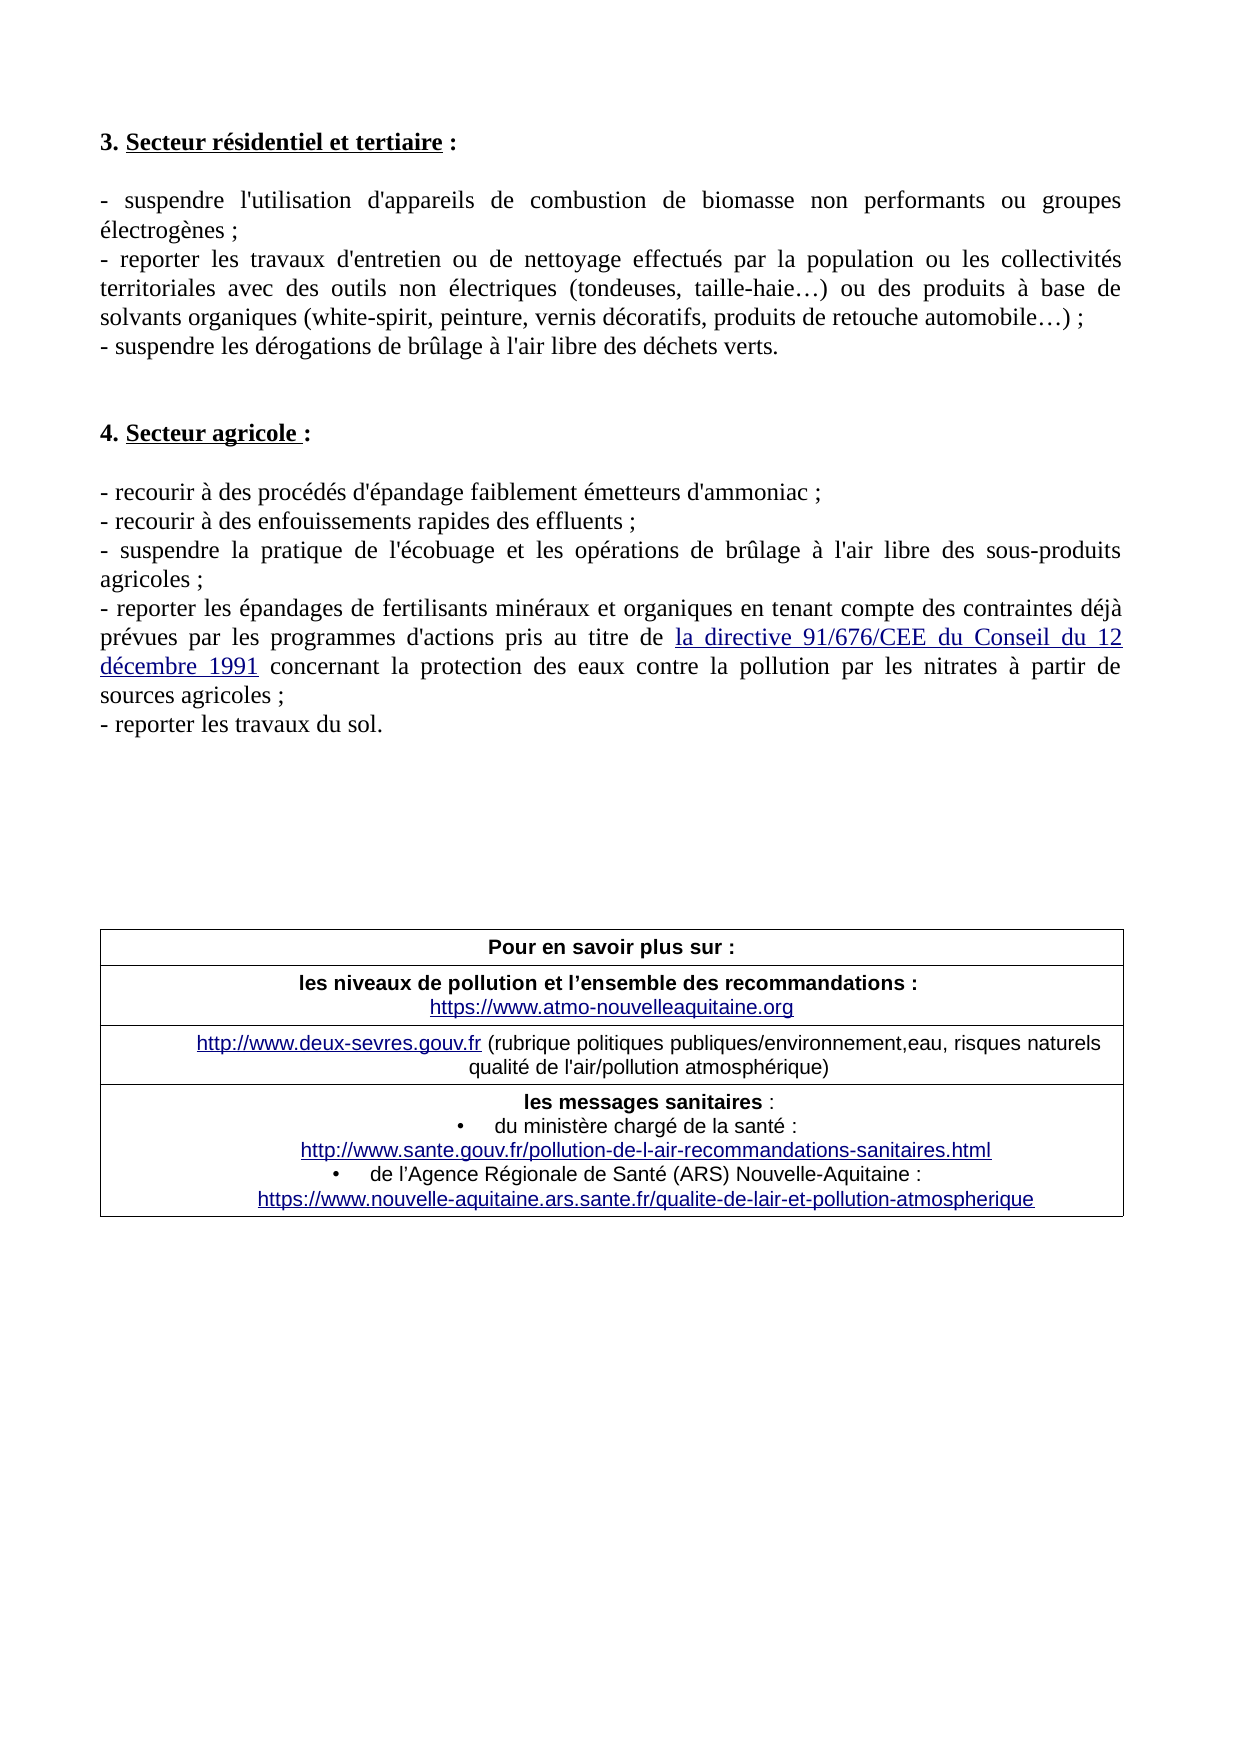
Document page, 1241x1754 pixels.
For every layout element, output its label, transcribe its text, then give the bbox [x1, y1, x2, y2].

text - reporter les travaux d'entretien ou de nettoyage effectués par la population ou les collectivités territoriales avec des outils non électriques (tondeuses, taille-haie…) ou des produits à base de solvants organiques (white-spirit, peinture, vernis décoratifs, produits de retouche automobile…) ; [100, 243, 1123, 331]
table_cell http://www.deux-sevres.gouv.fr (rubrique politiques publiques/environnement,eau, risques naturels qualité de l'air/pollution atmosphérique) [101, 1026, 1123, 1084]
text - suspendre l'utilisation d'appareils de combustion de biomasse non performants ou groupes électrogènes ; [100, 185, 1123, 243]
text - suspendre la pratique de l'écobuage et les opérations de brûlage à l'air libre des sous-produits agricoles ; [100, 534, 1123, 593]
text - reporter les épandages de fertilisants minéraux et organiques en tenant compte des contraintes déjà prévues par les programmes d'actions pris au titre de la directive 91/676/CEE du Conseil du 12 décembre 1991 concernant la protection des eaux contre la pollution par les nitrates à partir de sources agricoles ; [100, 593, 1123, 709]
table_cell les niveaux de pollution et l’ensemble des recommandations : https://www.atmo-nouvelleaquitaine.org [101, 966, 1123, 1025]
table_header Pour en savoir plus sur : [101, 930, 1123, 965]
text - reporter les travaux du sol. [100, 709, 1123, 738]
text - recourir à des enfouissements rapides des effluents ; [100, 506, 1123, 534]
text 3. Secteur résidentiel et tertiaire : [100, 127, 1123, 156]
text - recourir à des procédés d'épandage faiblement émetteurs d'ammoniac ; [100, 476, 1123, 506]
text 4. Secteur agricole : [100, 418, 1123, 447]
table_cell les messages sanitaires : du ministère chargé de la santé : http://www.sante.gouv.fr/pollution-de-l-air-recommandations-sanitaires.html de l’Agence Régionale de Santé (ARS) Nouvelle-Aquitaine : https://www.nouvelle-aquitaine.ars.sante.fr/qualite-de-lair-et-pollution-atmospherique [101, 1085, 1123, 1216]
text - suspendre les dérogations de brûlage à l'air libre des déchets verts. [100, 331, 1123, 360]
